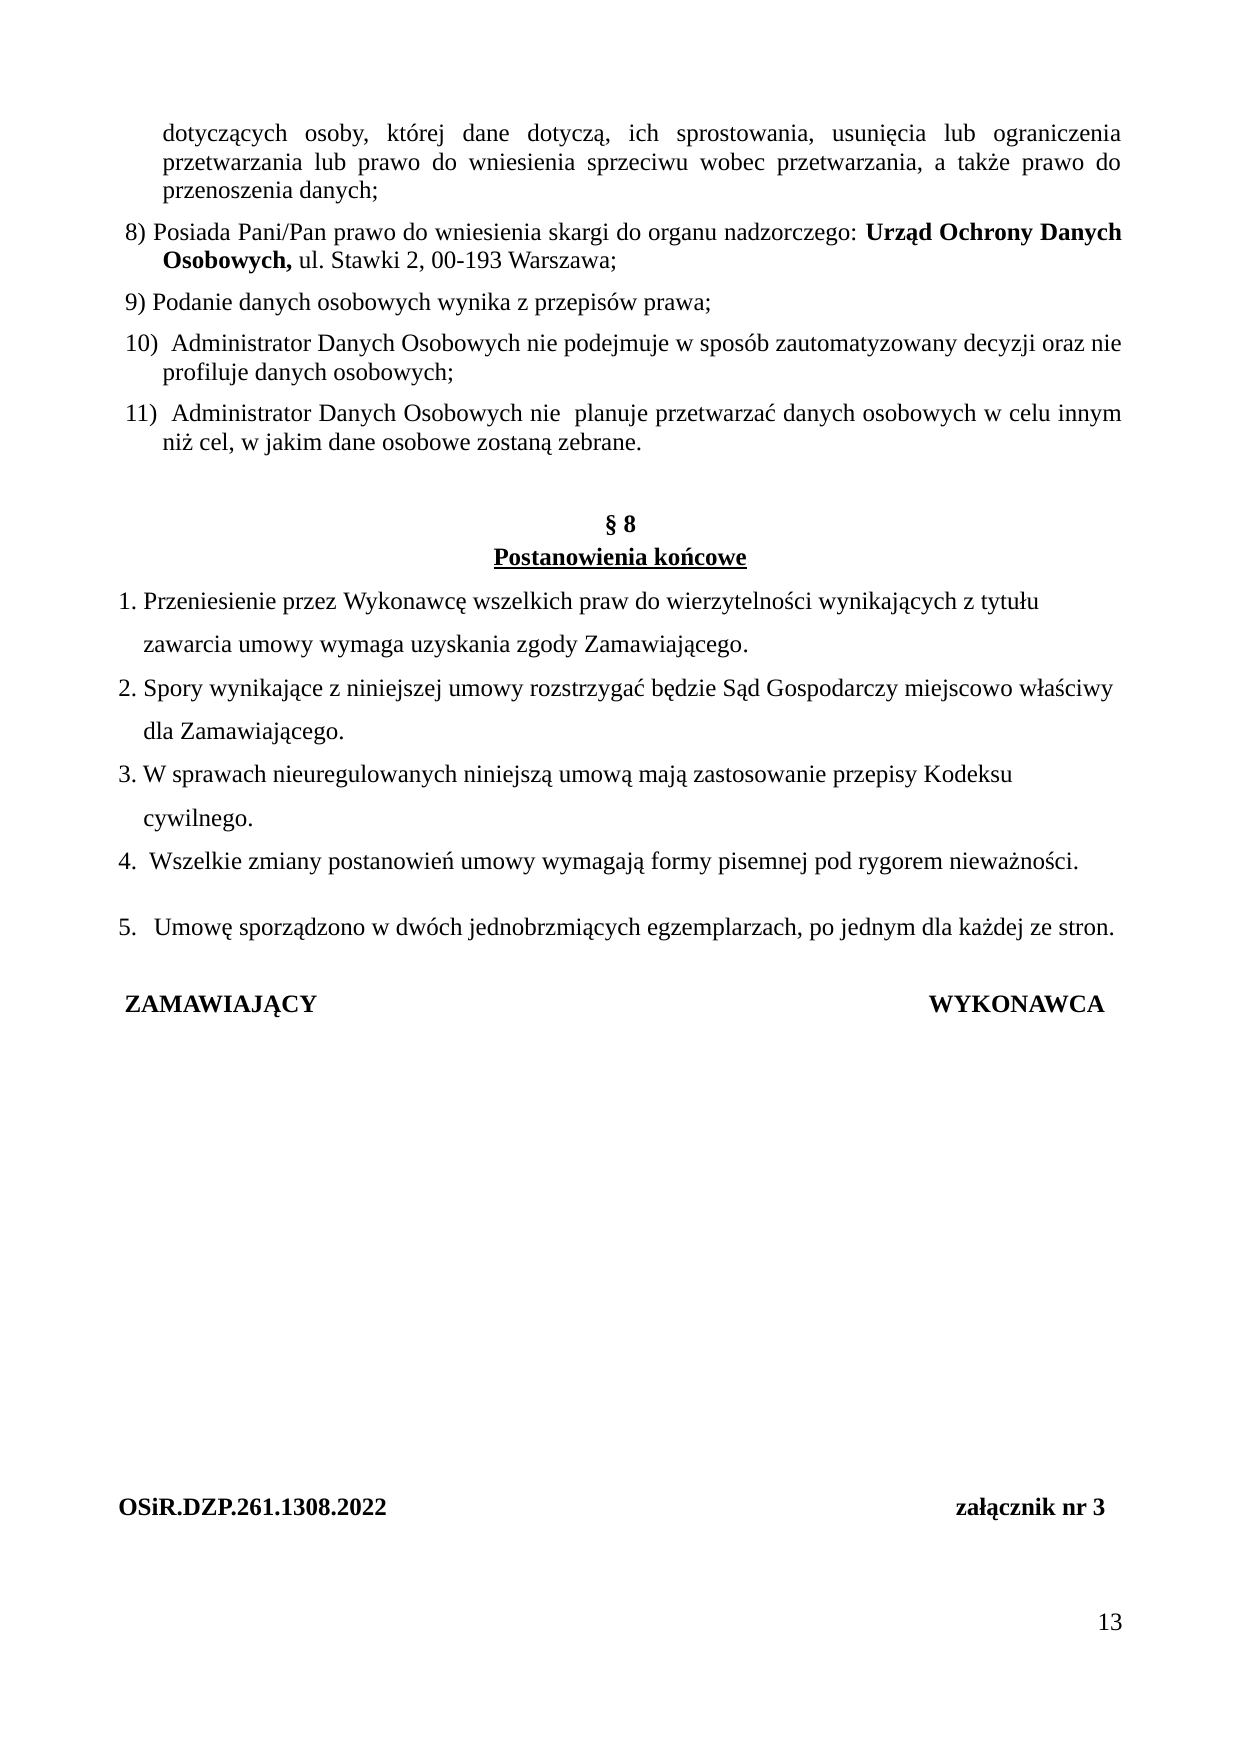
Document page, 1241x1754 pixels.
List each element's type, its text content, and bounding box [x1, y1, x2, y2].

list 2. Spory wynikające z niniejszej umowy rozstrzygać będzie Sąd Gospodarczy miejscowo właściwy [118, 673, 1121, 701]
text Postanowienia końcowe [118, 542, 1122, 571]
text § 8 [118, 509, 1122, 538]
text 10) Administrator Danych Osobowych nie podejmuje w sposób zautomatyzowany decyzji oraz nie profiluje danych osobowych; [125, 328, 1122, 386]
list dla Zamawiającego. [118, 716, 1121, 745]
list 4. Wszelkie zmiany postanowień umowy wymagają formy pisemnej pod rygorem nieważności. [118, 846, 1121, 875]
text OSiR.DZP.261.1308.2022 załącznik nr 3 [118, 1492, 1122, 1521]
list Umowę sporządzono w dwóch jednobrzmiących egzemplarzach, po jednym dla każdej ze stron. [118, 912, 1122, 941]
text dotyczących osoby, której dane dotyczą, ich sprostowania, usunięcia lub ograniczenia przetwarzania lub prawo do wniesienia sprzeciwu wobec przetwarzania, a także prawo do przenoszenia danych; [125, 118, 1122, 204]
text 8) Posiada Pani/Pan prawo do wniesienia skargi do organu nadzorczego: Urząd Ochrony Danych Osobowych, ul. Stawki 2, 00-193 Warszawa; [125, 217, 1122, 274]
list cywilnego. [118, 803, 1121, 832]
text ZAMAWIAJĄCY WYKONAWCA [118, 989, 1122, 1017]
text 9) Podanie danych osobowych wynika z przepisów prawa; [125, 287, 1122, 316]
list 1. Przeniesienie przez Wykonawcę wszelkich praw do wierzytelności wynikających z tytułu [118, 586, 1121, 614]
list zawarcia umowy wymaga uzyskania zgody Zamawiającego. [118, 629, 1121, 658]
text 11) Administrator Danych Osobowych nie planuje przetwarzać danych osobowych w celu innym niż cel, w jakim dane osobowe zostaną zebrane. [125, 398, 1122, 456]
list 3. W sprawach nieuregulowanych niniejszą umową mają zastosowanie przepisy Kodeksu [118, 759, 1121, 788]
